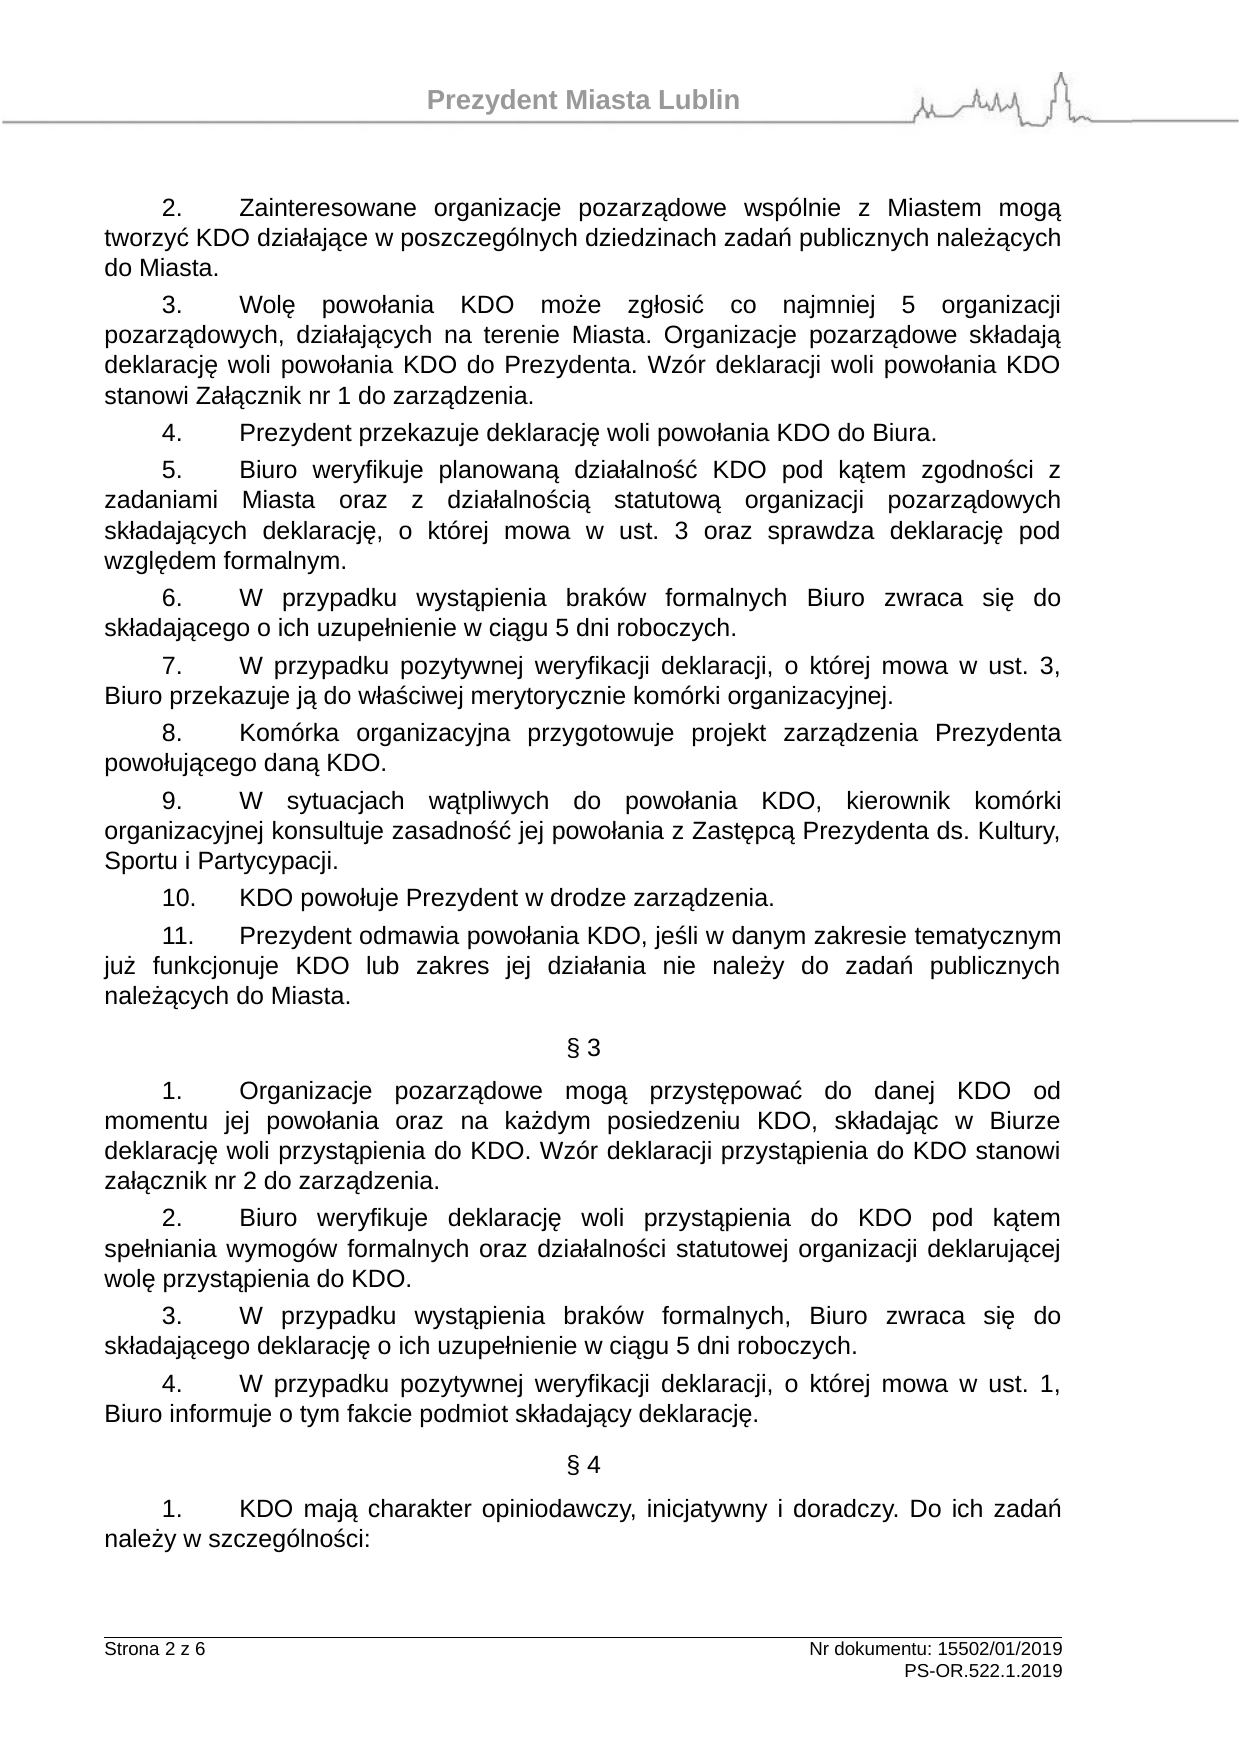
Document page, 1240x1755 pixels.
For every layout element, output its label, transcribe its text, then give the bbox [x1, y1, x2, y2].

text 4. Prezydent przekazuje deklarację woli powołania KDO do Biura. [104, 418, 1062, 447]
text 3. W przypadku wystąpienia braków formalnych, Biuro zwraca się do składającego deklarację o ich uzupełnienie w ciągu 5 dni roboczych. [104, 1301, 1062, 1360]
text 1. Organizacje pozarządowe mogą przystępować do danej KDO od momentu jej powołania oraz na każdym posiedzeniu KDO, składając w Biurze deklarację woli przystąpienia do KDO. Wzór deklaracji przystąpienia do KDO stanowi załącznik nr 2 do zarządzenia. [104, 1076, 1062, 1195]
text 3. Wolę powołania KDO może zgłosić co najmniej 5 organizacji pozarządowych, działających na terenie Miasta. Organizacje pozarządowe składają deklarację woli powołania KDO do Prezydenta. Wzór deklaracji woli powołania KDO stanowi Załącznik nr 1 do zarządzenia. [104, 290, 1062, 409]
text 4. W przypadku pozytywnej weryfikacji deklaracji, o której mowa w ust. 1, Biuro informuje o tym fakcie podmiot składający deklarację. [104, 1368, 1062, 1427]
text 5. Biuro weryfikuje planowaną działalność KDO pod kątem zgodności z zadaniami Miasta oraz z działalnością statutową organizacji pozarządowych składających deklarację, o której mowa w ust. 3 oraz sprawdza deklarację pod względem formalnym. [104, 455, 1062, 574]
text 1. KDO mają charakter opiniodawczy, inicjatywny i doradczy. Do ich zadań należy w szczególności: [104, 1493, 1062, 1552]
text 7. W przypadku pozytywnej weryfikacji deklaracji, o której mowa w ust. 3, Biuro przekazuje ją do właściwej merytorycznie komórki organizacyjnej. [104, 651, 1062, 709]
text 2. Biuro weryfikuje deklarację woli przystąpienia do KDO pod kątem spełniania wymogów formalnych oraz działalności statutowej organizacji deklarującej wolę przystąpienia do KDO. [104, 1203, 1062, 1292]
text 2. Zainteresowane organizacje pozarządowe wspólnie z Miastem mogą tworzyć KDO działające w poszczególnych dziedzinach zadań publicznych należących do Miasta. [104, 193, 1062, 282]
text 11. Prezydent odmawia powołania KDO, jeśli w danym zakresie tematycznym już funkcjonuje KDO lub zakres jej działania nie należy do zadań publicznych należących do Miasta. [104, 921, 1062, 1009]
text 8. Komórka organizacyjna przygotowuje projekt zarządzenia Prezydenta powołującego daną KDO. [104, 718, 1062, 777]
text 10. KDO powołuje Prezydent w drodze zarządzenia. [104, 883, 1062, 912]
text 6. W przypadku wystąpienia braków formalnych Biuro zwraca się do składającego o ich uzupełnienie w ciągu 5 dni roboczych. [104, 583, 1062, 642]
text 9. W sytuacjach wątpliwych do powołania KDO, kierownik komórki organizacyjnej konsultuje zasadność jej powołania z Zastępcą Prezydenta ds. Kultury, Sportu i Partycypacji. [104, 786, 1062, 874]
picture [0, 72, 1240, 135]
